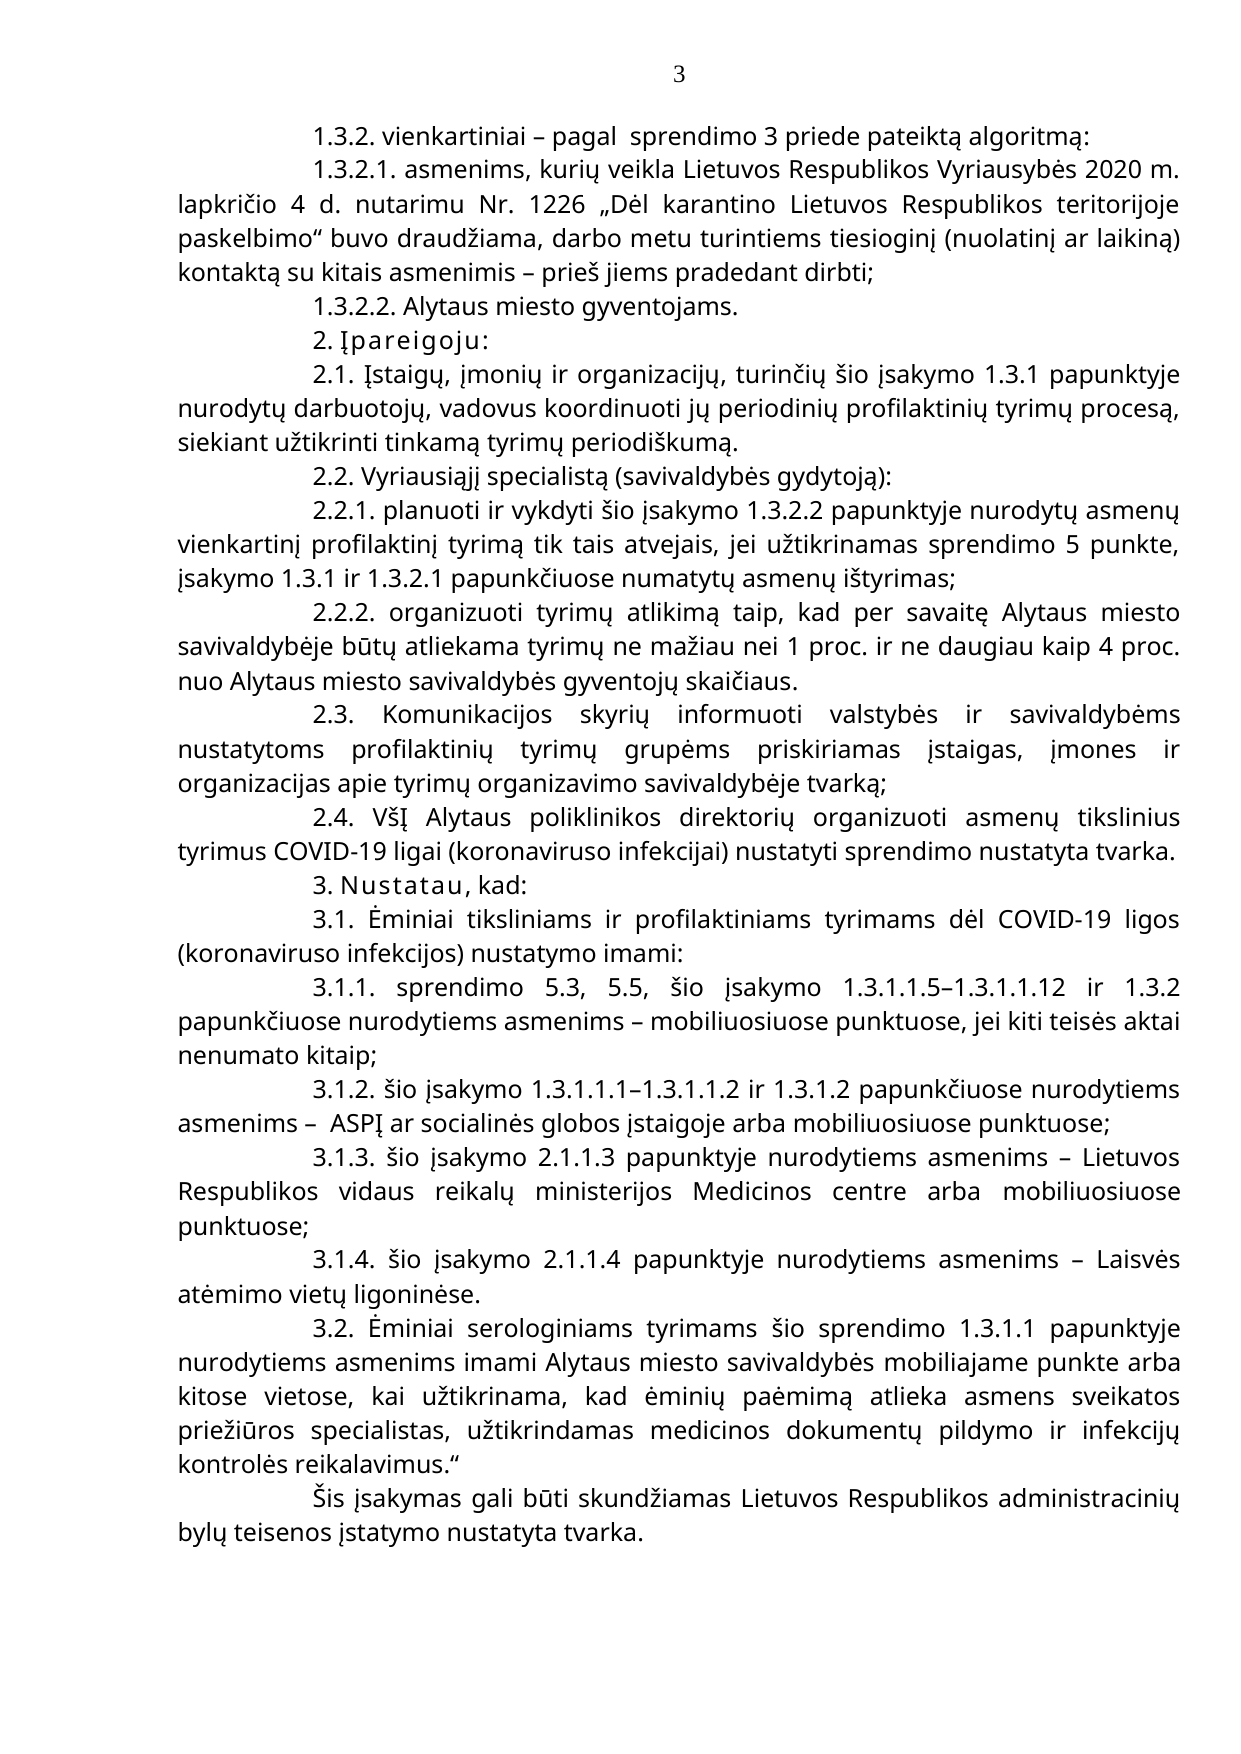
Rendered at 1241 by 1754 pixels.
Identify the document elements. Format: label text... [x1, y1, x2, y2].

text 3.1. Ėminiai tiksliniams ir profilaktiniams tyrimams dėl COVID-19 ligos (koronaviruso infekcijos) nustatymo imami: [177, 902, 1181, 970]
text 1.3.2.1. asmenims, kurių veikla Lietuvos Respublikos Vyriausybės 2020 m. lapkričio 4 d. nutarimu Nr. 1226 „Dėl karantino Lietuvos Respublikos teritorijoje paskelbimo“ buvo draudžiama, darbo metu turintiems tiesioginį (nuolatinį ar laikiną) kontaktą su kitais asmenimis – prieš jiems pradedant dirbti; [177, 152, 1181, 288]
text 2.2.1. planuoti ir vykdyti šio įsakymo 1.3.2.2 papunktyje nurodytų asmenų vienkartinį profilaktinį tyrimą tik tais atvejais, jei užtikrinamas sprendimo 5 punkte, įsakymo 1.3.1 ir 1.3.2.1 papunkčiuose numatytų asmenų ištyrimas; [177, 493, 1181, 595]
text 2. Įpareigoju: [177, 322, 1181, 357]
text 2.2. Vyriausiąjį specialistą (savivaldybės gydytoją): [177, 459, 1181, 493]
text 3.1.3. šio įsakymo 2.1.1.3 papunktyje nurodytiems asmenims – Lietuvos Respublikos vidaus reikalų ministerijos Medicinos centre arba mobiliuosiuose punktuose; [177, 1140, 1181, 1242]
text 3.1.2. šio įsakymo 1.3.1.1.1–1.3.1.1.2 ir 1.3.1.2 papunkčiuose nurodytiems asmenims – ASPĮ ar socialinės globos įstaigoje arba mobiliuosiuose punktuose; [177, 1072, 1181, 1140]
text 1.3.2.2. Alytaus miesto gyventojams. [177, 288, 1181, 322]
text 2.2.2. organizuoti tyrimų atlikimą taip, kad per savaitę Alytaus miesto savivaldybėje būtų atliekama tyrimų ne mažiau nei 1 proc. ir ne daugiau kaip 4 proc. nuo Alytaus miesto savivaldybės gyventojų skaičiaus. [177, 595, 1181, 697]
text 3.1.1. sprendimo 5.3, 5.5, šio įsakymo 1.3.1.1.5–1.3.1.1.12 ir 1.3.2 papunkčiuose nurodytiems asmenims – mobiliuosiuose punktuose, jei kiti teisės aktai nenumato kitaip; [177, 970, 1181, 1072]
text 3. Nustatau, kad: [177, 867, 1181, 902]
text 3.1.4. šio įsakymo 2.1.1.4 papunktyje nurodytiems asmenims – Laisvės atėmimo vietų ligoninėse. [177, 1242, 1181, 1310]
text Šis įsakymas gali būti skundžiamas Lietuvos Respublikos administracinių bylų teisenos įstatymo nustatyta tvarka. [177, 1481, 1181, 1549]
text 2.1. Įstaigų, įmonių ir organizacijų, turinčių šio įsakymo 1.3.1 papunktyje nurodytų darbuotojų, vadovus koordinuoti jų periodinių profilaktinių tyrimų procesą, siekiant užtikrinti tinkamą tyrimų periodiškumą. [177, 357, 1181, 459]
text 3.2. Ėminiai serologiniams tyrimams šio sprendimo 1.3.1.1 papunktyje nurodytiems asmenims imami Alytaus miesto savivaldybės mobiliajame punkte arba kitose vietose, kai užtikrinama, kad ėminių paėmimą atlieka asmens sveikatos priežiūros specialistas, užtikrindamas medicinos dokumentų pildymo ir infekcijų kontrolės reikalavimus.“ [177, 1310, 1181, 1481]
text 2.4. VšĮ Alytaus poliklinikos direktorių organizuoti asmenų tikslinius tyrimus COVID-19 ligai (koronaviruso infekcijai) nustatyti sprendimo nustatyta tvarka. [177, 799, 1181, 867]
text 1.3.2. vienkartiniai – pagal sprendimo 3 priede pateiktą algoritmą: [177, 118, 1181, 152]
text 2.3. Komunikacijos skyrių informuoti valstybės ir savivaldybėms nustatytoms profilaktinių tyrimų grupėms priskiriamas įstaigas, įmones ir organizacijas apie tyrimų organizavimo savivaldybėje tvarką; [177, 697, 1181, 799]
